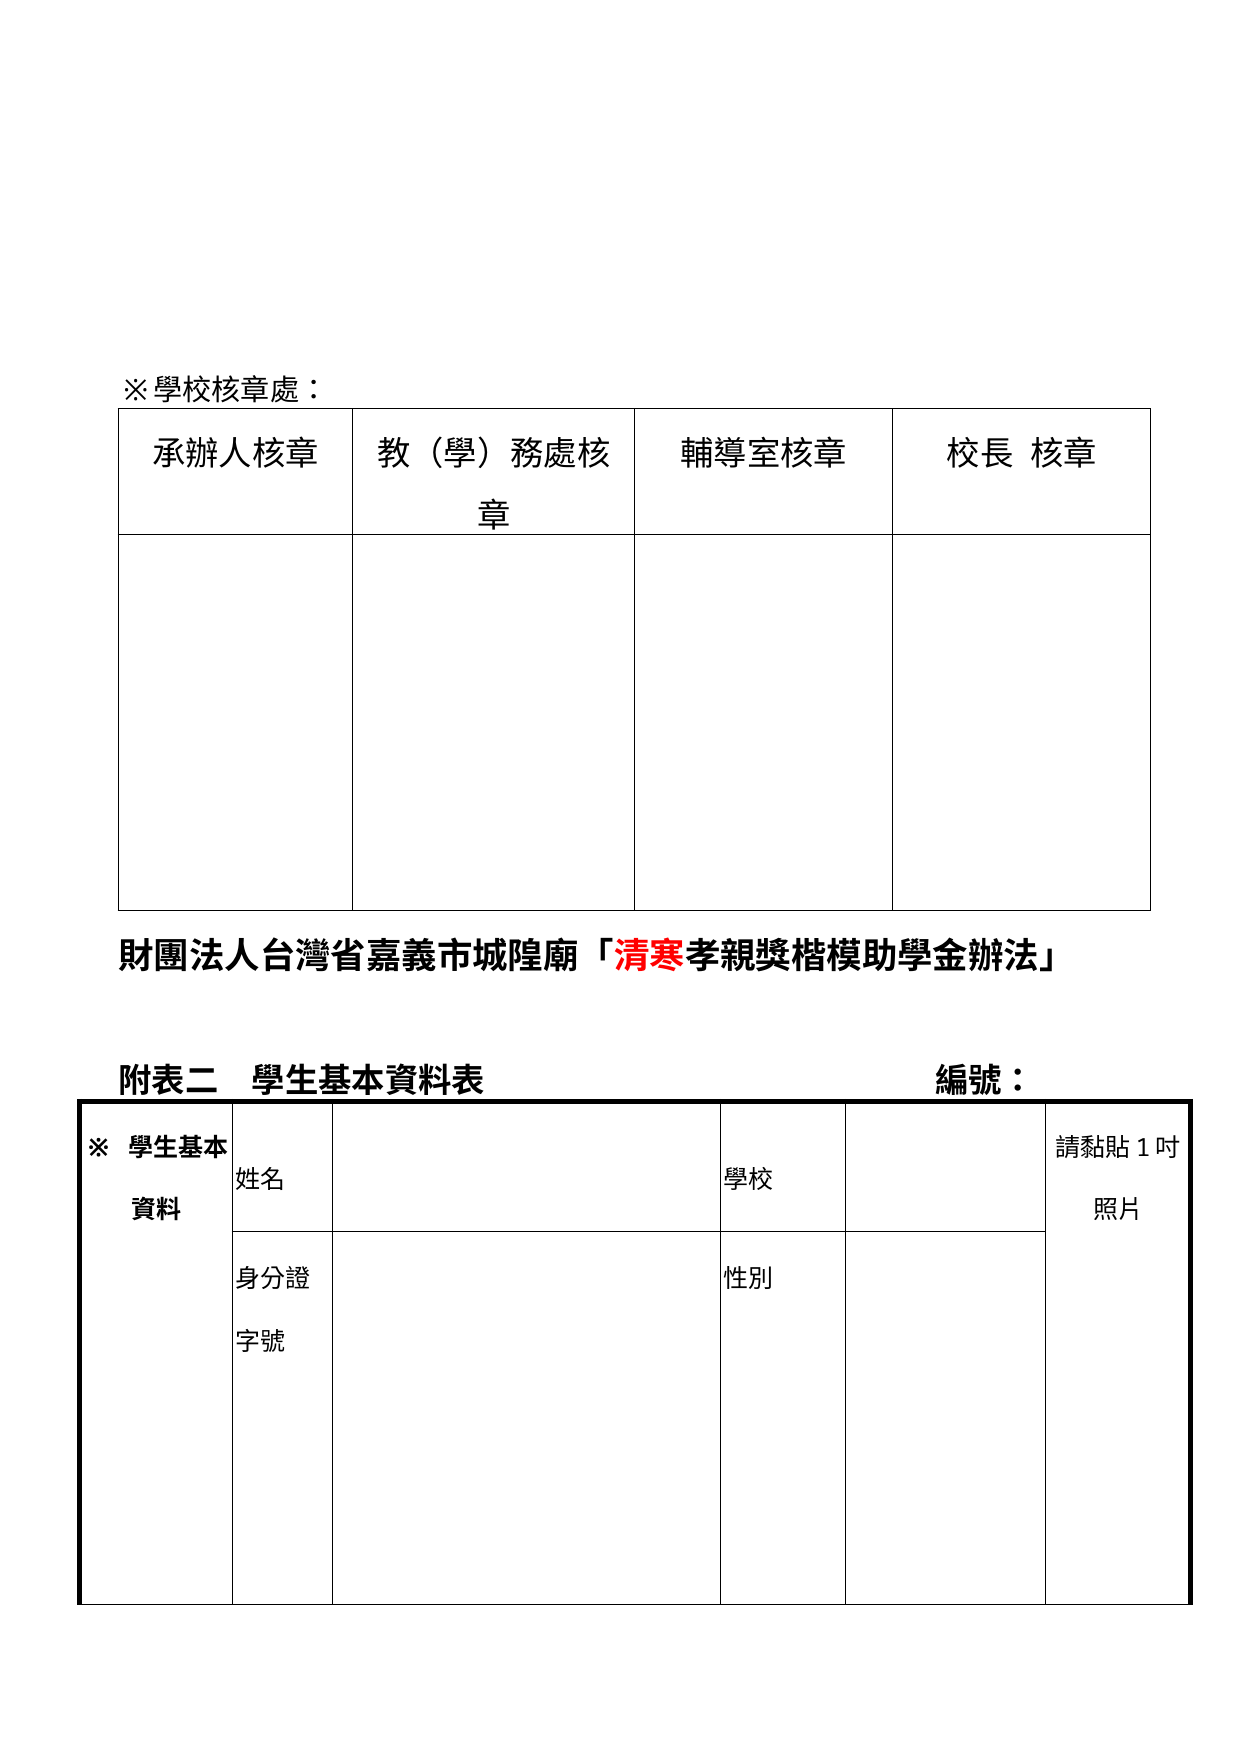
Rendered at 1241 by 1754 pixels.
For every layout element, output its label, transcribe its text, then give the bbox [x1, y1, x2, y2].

table_header 輔導室核章 [635, 409, 892, 534]
table_header 姓名 [233, 1104, 332, 1231]
table_header ※ 學生基本資料 [82, 1104, 232, 1603]
table_header [333, 1104, 720, 1231]
table_header 校長 核章 [893, 409, 1150, 534]
table_header 承辦人核章 [119, 409, 352, 534]
table_header 教（學）務處核章 [353, 409, 634, 534]
text ※學校核章處： [118, 346, 1152, 408]
table_header [846, 1104, 1045, 1231]
table_header 學校 [721, 1104, 845, 1231]
table_header 請黏貼1吋 照片 [1046, 1104, 1188, 1603]
table_cell [353, 535, 634, 910]
table_cell 性別 [721, 1232, 845, 1603]
table_cell [846, 1232, 1045, 1603]
subtitle 附表二 學生基本資料表 編號： [118, 1036, 1152, 1099]
table_cell [635, 535, 892, 910]
table_cell [119, 535, 352, 910]
table_cell 身分證 字號 [233, 1232, 332, 1603]
table_cell [333, 1232, 720, 1603]
subtitle 財團法人台灣省嘉義市城隍廟「清寒孝親獎楷模助學金辦法」 [118, 911, 1152, 974]
table_cell [893, 535, 1150, 910]
